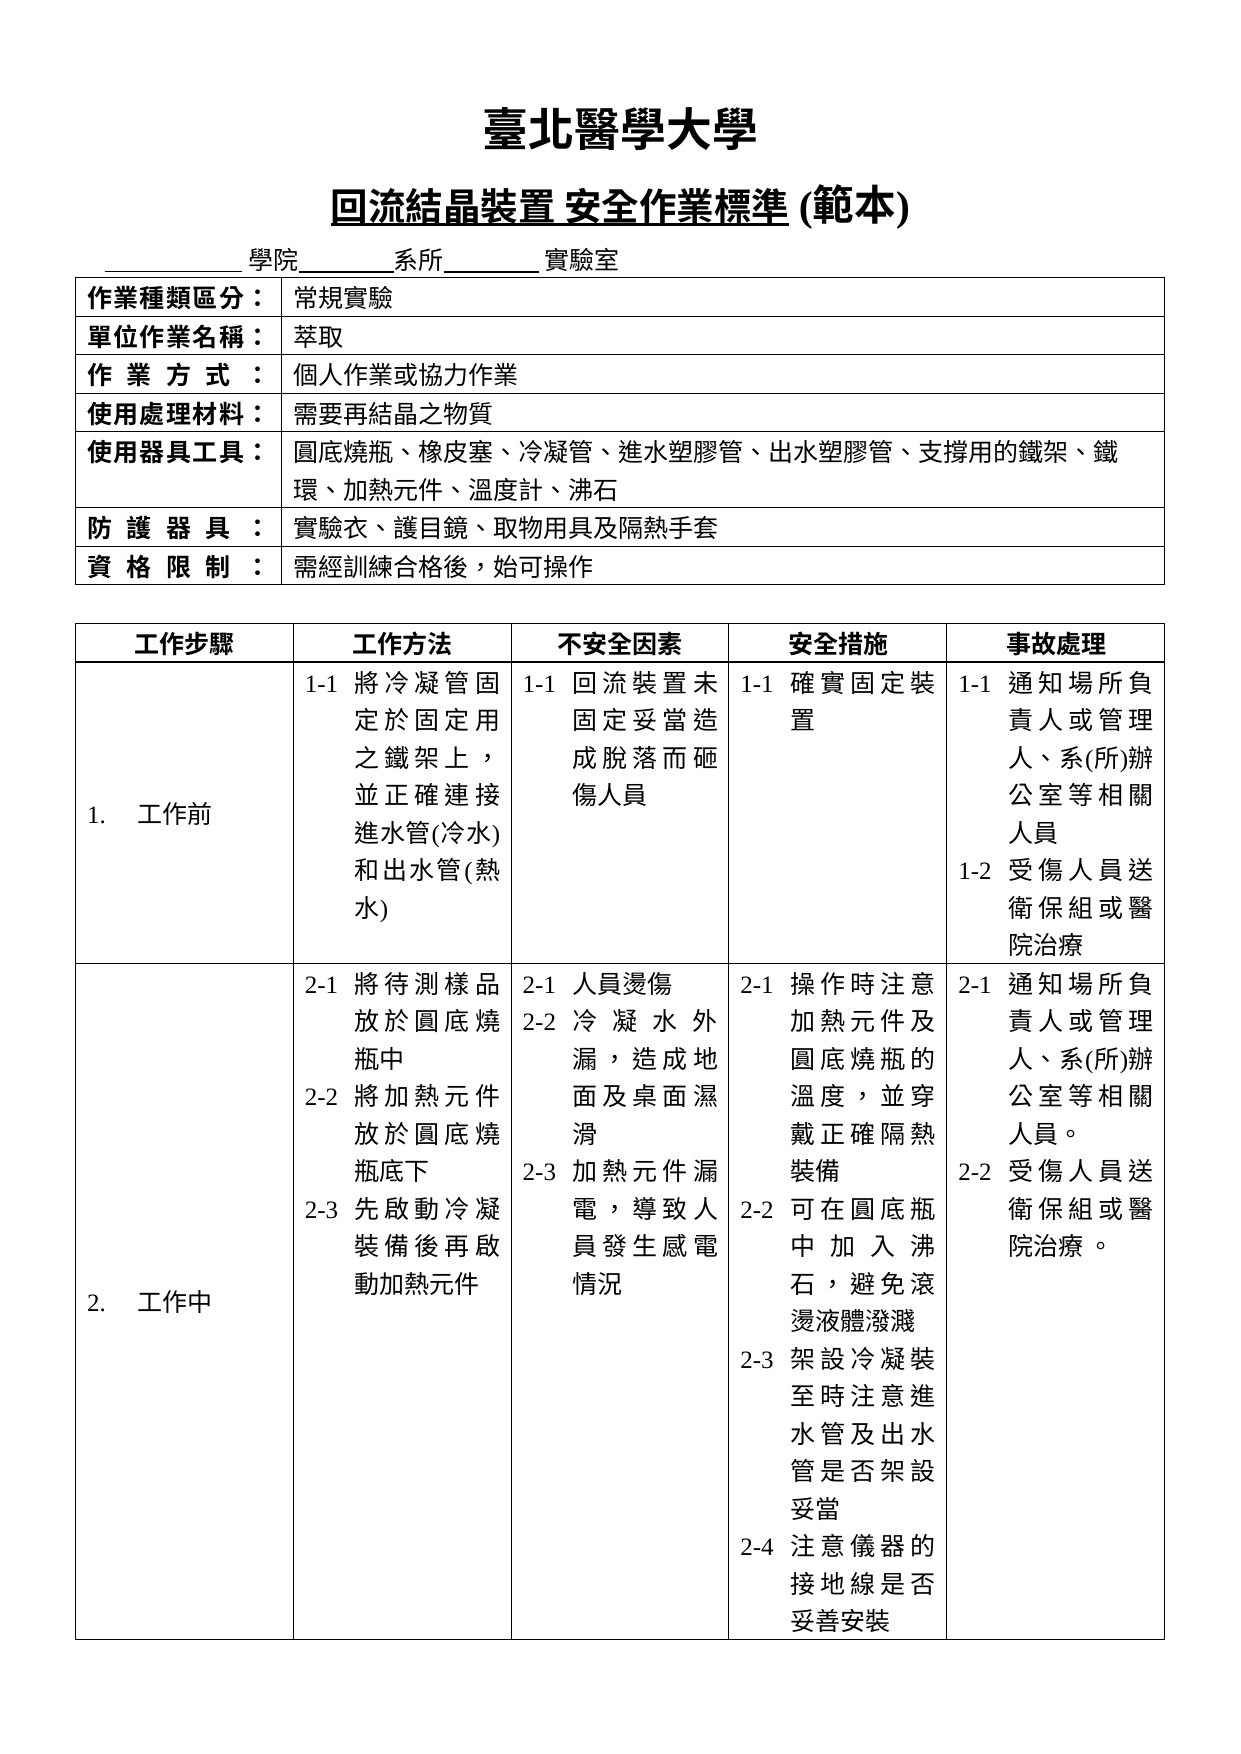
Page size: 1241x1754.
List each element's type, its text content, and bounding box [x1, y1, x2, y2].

text 學院 系所 實驗室 [104, 239, 1165, 277]
table_cell 圓底燒瓶、橡皮塞、冷凝管、進水塑膠管、出水塑膠管、支撐用的鐵架、鐵環、加熱元件、溫度計、沸石 [282, 432, 1164, 507]
table_header 事故處理 [947, 624, 1164, 661]
table_cell 需要再結晶之物質 [282, 394, 1164, 431]
table_cell 使用器具工具： [76, 432, 281, 507]
table_header 不安全因素 [512, 624, 728, 661]
table_header 常規實驗 [282, 278, 1164, 316]
table_cell 作業方式： [76, 355, 281, 393]
table_header 工作步驟 [76, 624, 293, 661]
table_cell 工作中 [76, 964, 293, 1638]
table_cell 人員燙傷 冷凝水外漏，造成地面及桌面濕滑 加熱元件漏電，導致人員發生感電情況 [512, 964, 728, 1638]
table_header 安全措施 [729, 624, 946, 661]
table_cell 回流裝置未固定妥當造成脫落而砸傷人員 [512, 663, 728, 962]
table_cell 實驗衣、護目鏡、取物用具及隔熱手套 [282, 508, 1164, 546]
table_header 作業種類區分： [76, 278, 281, 316]
table_cell 通知場所負責人或管理人、系(所)辦公室等相關人員 受傷人員送衛保組或醫院治療 [947, 663, 1164, 962]
table_cell 通知場所負責人或管理人、系(所)辦公室等相關人員。 受傷人員送衛保組或醫院治療 。 [947, 964, 1164, 1638]
text 臺北醫學大學 [75, 89, 1165, 164]
table_cell 確實固定裝置 [729, 663, 946, 962]
table_cell 防護器具： [76, 508, 281, 546]
table_cell 操作時注意加熱元件及圓底燒瓶的溫度，並穿戴正確隔熱裝備 可在圓底瓶中加入沸石，避免滾燙液體潑濺 架設冷凝裝至時注意進水管及出水管是否架設妥當 注意儀器的接地線是否妥善安裝 [729, 964, 946, 1638]
table_cell 萃取 [282, 317, 1164, 354]
table_cell 工作前 [76, 663, 293, 962]
table_cell 將冷凝管固定於固定用之鐵架上，並正確連接進水管(冷水)和出水管(熱水) [294, 663, 511, 962]
table_cell 使用處理材料： [76, 394, 281, 431]
table_cell 個人作業或協力作業 [282, 355, 1164, 393]
text 回流結晶裝置 安全作業標準 (範本) [75, 164, 1165, 239]
table_cell 單位作業名稱： [76, 317, 281, 354]
table_cell 需經訓練合格後，始可操作 [282, 547, 1164, 584]
table_header 工作方法 [294, 624, 511, 661]
table_cell 將待測樣品放於圓底燒瓶中 將加熱元件放於圓底燒瓶底下 先啟動冷凝裝備後再啟動加熱元件 [294, 964, 511, 1638]
table_cell 資格限制： [76, 547, 281, 584]
